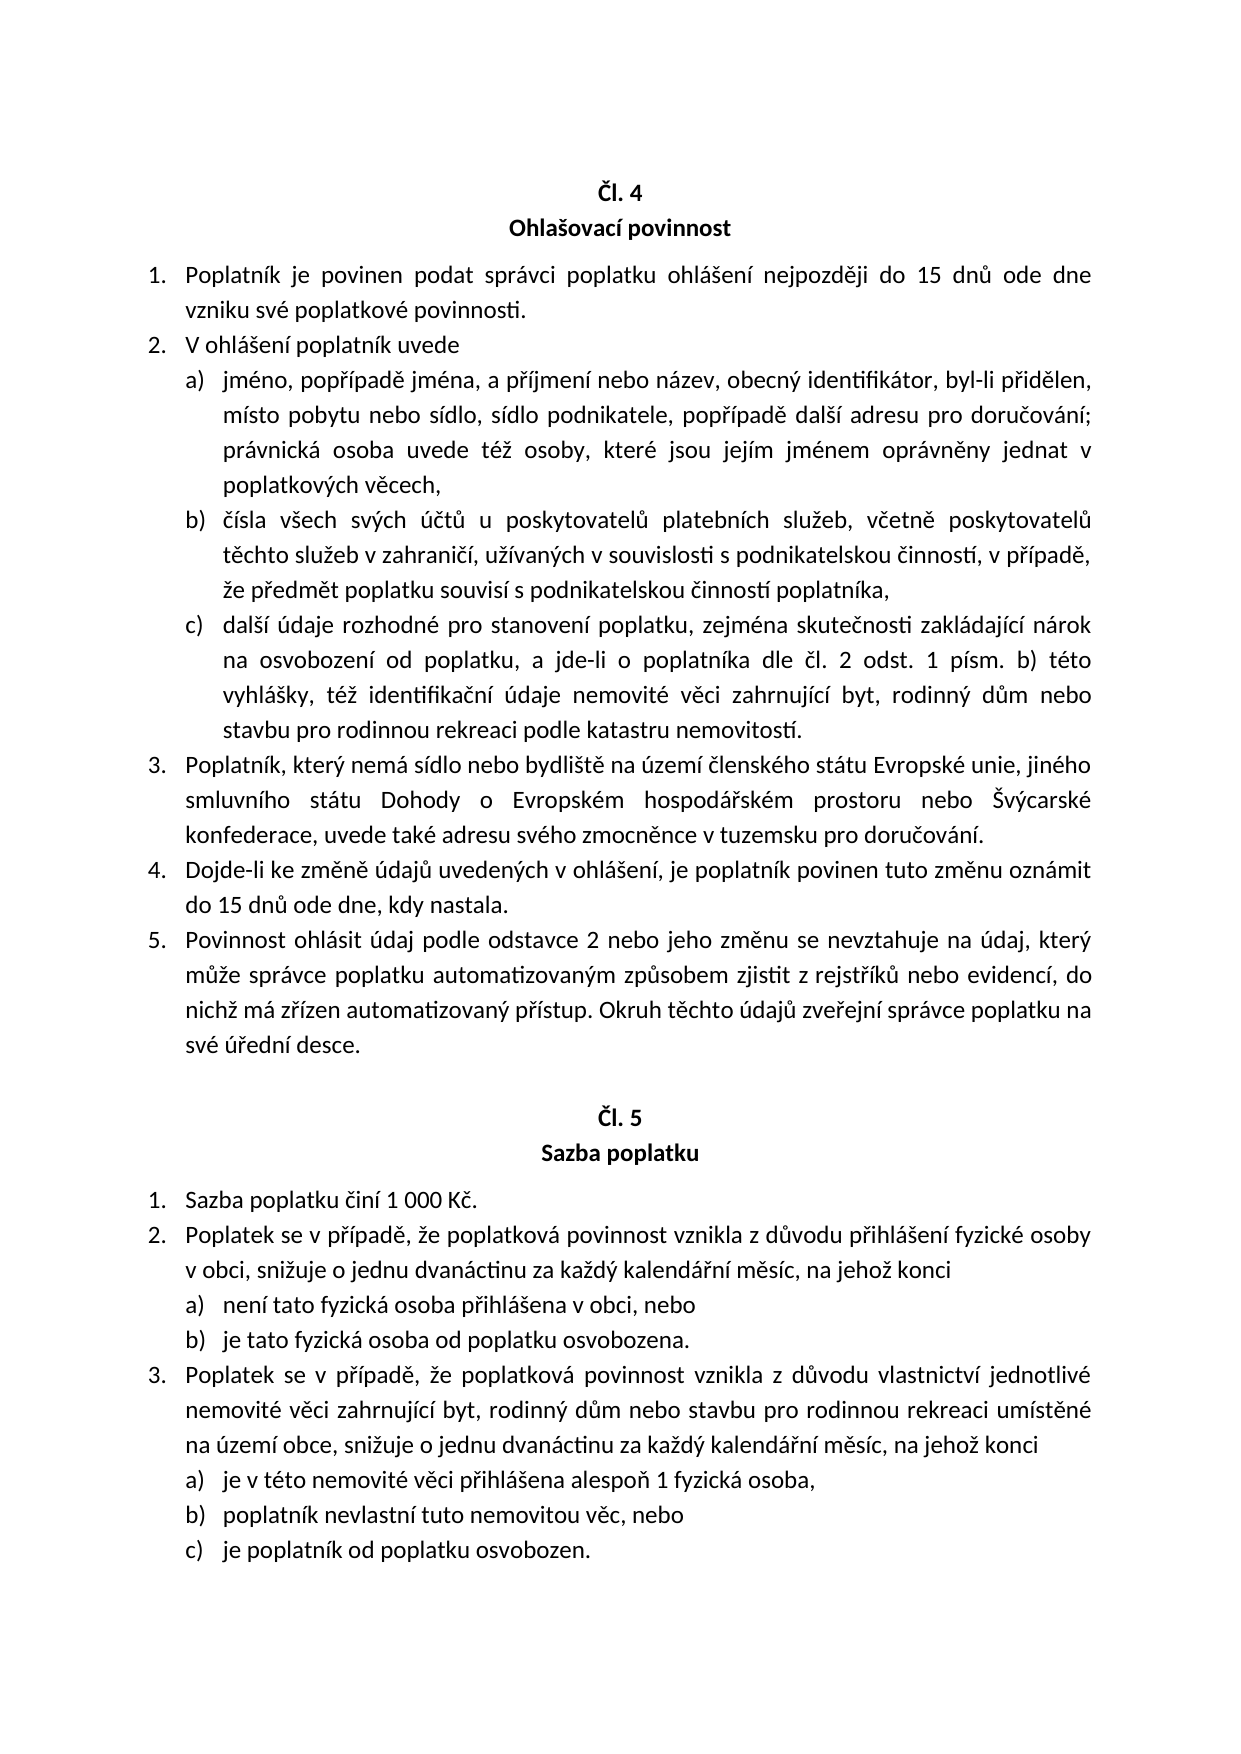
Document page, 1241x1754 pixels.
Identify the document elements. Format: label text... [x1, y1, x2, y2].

list V ohlášení poplatník uvede [148, 330, 1093, 360]
list je v této nemovité věci přihlášena alespoň 1 fyzická osoba, [185, 1465, 1093, 1495]
list čísla všech svých účtů u poskytovatelů platebních služeb, včetně poskytovatelů těchto služeb v zahraničí, užívaných v souvislosti s podnikatelskou činností, v případě, že předmět poplatku souvisí s podnikatelskou činností poplatníka, [185, 505, 1093, 605]
list není tato fyzická osoba přihlášena v obci, nebo [185, 1290, 1093, 1320]
list další údaje rozhodné pro stanovení poplatku, zejména skutečnosti zakládající nárok na osvobození od poplatku, a jde-li o poplatníka dle čl. 2 odst. 1 písm. b) této vyhlášky, též identifikační údaje nemovité věci zahrnující byt, rodinný dům nebo stavbu pro rodinnou rekreaci podle katastru nemovitostí. [185, 610, 1093, 745]
text Ohlašovací povinnost [148, 212, 1093, 243]
text Sazba poplatku [148, 1137, 1093, 1168]
list Poplatek se v případě, že poplatková povinnost vznikla z důvodu přihlášení fyzické osoby v obci, snižuje o jednu dvanáctinu za každý kalendářní měsíc, na jehož konci [148, 1220, 1093, 1285]
list Povinnost ohlásit údaj podle odstavce 2 nebo jeho změnu se nevztahuje na údaj, který může správce poplatku automatizovaným způsobem zjistit z rejstříků nebo evidencí, do nichž má zřízen automatizovaný přístup. Okruh těchto údajů zveřejní správce poplatku na své úřední desce. [148, 925, 1093, 1060]
text Čl. 5 [148, 1102, 1093, 1133]
list je tato fyzická osoba od poplatku osvobozena. [185, 1325, 1093, 1355]
list Poplatník, který nemá sídlo nebo bydliště na území členského státu Evropské unie, jiného smluvního státu Dohody o Evropském hospodářském prostoru nebo Švýcarské konfederace, uvede také adresu svého zmocněnce v tuzemsku pro doručování. [148, 750, 1093, 850]
list Sazba poplatku činí 1 000 Kč. [148, 1185, 1093, 1215]
list Poplatek se v případě, že poplatková povinnost vznikla z důvodu vlastnictví jednotlivé nemovité věci zahrnující byt, rodinný dům nebo stavbu pro rodinnou rekreaci umístěné na území obce, snižuje o jednu dvanáctinu za každý kalendářní měsíc, na jehož konci [148, 1360, 1093, 1460]
list je poplatník od poplatku osvobozen. [185, 1535, 1093, 1565]
text Čl. 4 [148, 177, 1093, 208]
list poplatník nevlastní tuto nemovitou věc, nebo [185, 1500, 1093, 1530]
list Poplatník je povinen podat správci poplatku ohlášení nejpozději do 15 dnů ode dne vzniku své poplatkové povinnosti. [148, 260, 1093, 325]
list Dojde-li ke změně údajů uvedených v ohlášení, je poplatník povinen tuto změnu oznámit do 15 dnů ode dne, kdy nastala. [148, 855, 1093, 920]
list jméno, popřípadě jména, a příjmení nebo název, obecný identifikátor, byl-li přidělen, místo pobytu nebo sídlo, sídlo podnikatele, popřípadě další adresu pro doručování; právnická osoba uvede též osoby, které jsou jejím jménem oprávněny jednat v poplatkových věcech, [185, 365, 1093, 500]
